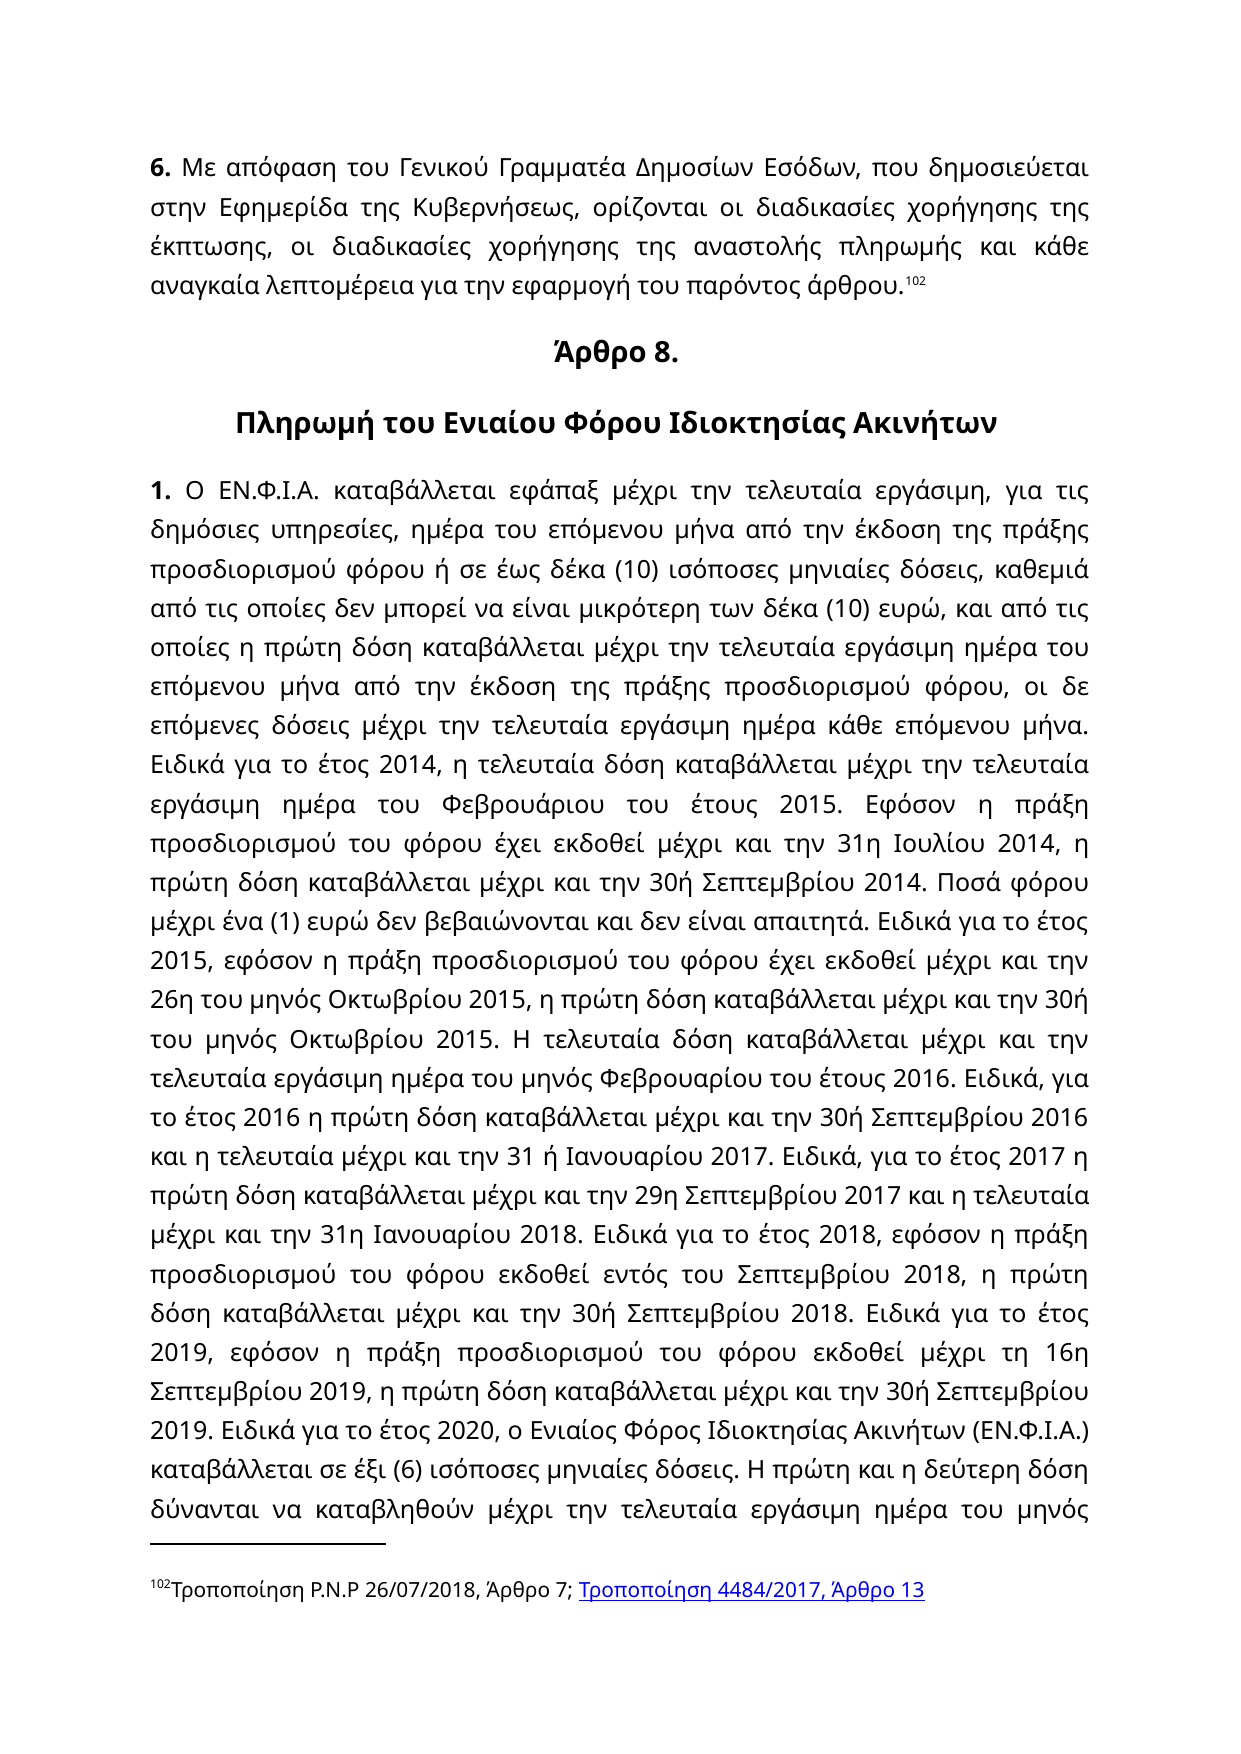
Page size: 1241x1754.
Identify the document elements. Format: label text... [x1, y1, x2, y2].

text Τροποποίηση P.N.P 26/07/2018, Άρθρο 7; Τροποποίηση 4484/2017, Άρθρο 13 [150, 1576, 1090, 1604]
subtitle Άρθρο 8. [150, 332, 1090, 371]
text 6. Με απόφαση του Γενικού Γραμματέα Δημοσίων Εσόδων, που δημοσιεύεται στην Εφημερίδα της Κυβερνήσεως, ορίζονται οι διαδικασίες χορήγησης της έκπτωσης, οι διαδικασίες χορήγησης της αναστολής πληρωμής και κάθε αναγκαία λεπτομέρεια για την εφαρμογή του παρόντος άρθρου. [150, 150, 1090, 302]
subtitle Πληρωμή του Ενιαίου Φόρου Ιδιοκτησίας Ακινήτων [150, 402, 1090, 442]
text 1. Ο ΕΝ.Φ.Ι.Α. καταβάλλεται εφάπαξ μέχρι την τελευταία εργάσιμη, για τις δημόσιες υπηρεσίες, ημέρα του επόμενου μήνα από την έκδοση της πράξης προσδιορισμού φόρου ή σε έως δέκα (10) ισόποσες μηνιαίες δόσεις, καθεμιά από τις οποίες δεν μπορεί να είναι μικρότερη των δέκα (10) ευρώ, και από τις οποίες η πρώτη δόση καταβάλλεται μέχρι την τελευταία εργάσιμη ημέρα του επόμενου μήνα από την έκδοση της πράξης προσδιορισμού φόρου, οι δε επόμενες δόσεις μέχρι την τελευταία εργάσιμη ημέρα κάθε επόμενου μήνα. Ειδικά για το έτος 2014, η τελευταία δόση καταβάλλεται μέχρι την τελευταία εργάσιμη ημέρα του Φεβρουάριου του έτους 2015. Εφόσον η πράξη προσδιορισμού του φόρου έχει εκδοθεί μέχρι και την 31η Ιουλίου 2014, η πρώτη δόση καταβάλλεται μέχρι και την 30ή Σεπτεμβρίου 2014. Ποσά φόρου μέχρι ένα (1) ευρώ δεν βεβαιώνονται και δεν είναι απαιτητά. Ειδικά για το έτος 2015, εφόσον η πράξη προσδιορισμού του φόρου έχει εκδοθεί μέχρι και την 26η του μηνός Οκτωβρίου 2015, η πρώτη δόση καταβάλλεται μέχρι και την 30ή του μηνός Οκτωβρίου 2015. Η τελευταία δόση καταβάλλεται μέχρι και την τελευταία εργάσιμη ημέρα του μηνός Φεβρουαρίου του έτους 2016. Ειδικά, για το έτος 2016 η πρώτη δόση καταβάλλεται μέχρι και την 30ή Σεπτεμβρίου 2016 και η τελευταία μέχρι και την 31 ή Ιανουαρίου 2017. Ειδικά, για το έτος 2017 η πρώτη δόση καταβάλλεται µέχρι και την 29η Σεπτεµβρίου 2017 και η τελευταία µέχρι και την 31η Ιανουαρίου 2018. Ειδικά για το έτος 2018, εφόσον η πράξη προσδιορισμού του φόρου εκδοθεί εντός του Σεπτεμβρίου 2018, η πρώτη δόση καταβάλλεται μέχρι και την 30ή Σεπτεμβρίου 2018. Ειδικά για το έτος 2019, εφόσον η πράξη προσδιορισμού του φόρου εκδοθεί μέχρι τη 16η Σεπτεμβρίου 2019, η πρώτη δόση καταβάλλεται μέχρι και την 30ή Σεπτεμβρίου 2019. Ειδικά για το έτος 2020, ο Ενιαίος Φόρος Ιδιοκτησίας Ακινήτων (ΕΝ.Φ.Ι.Α.) καταβάλλεται σε έξι (6) ισόποσες μηνιαίες δόσεις. Η πρώτη και η δεύτερη δόση δύνανται να καταβληθούν μέχρι την τελευταία εργάσιμη ημέρα του μηνός [150, 473, 1090, 1525]
